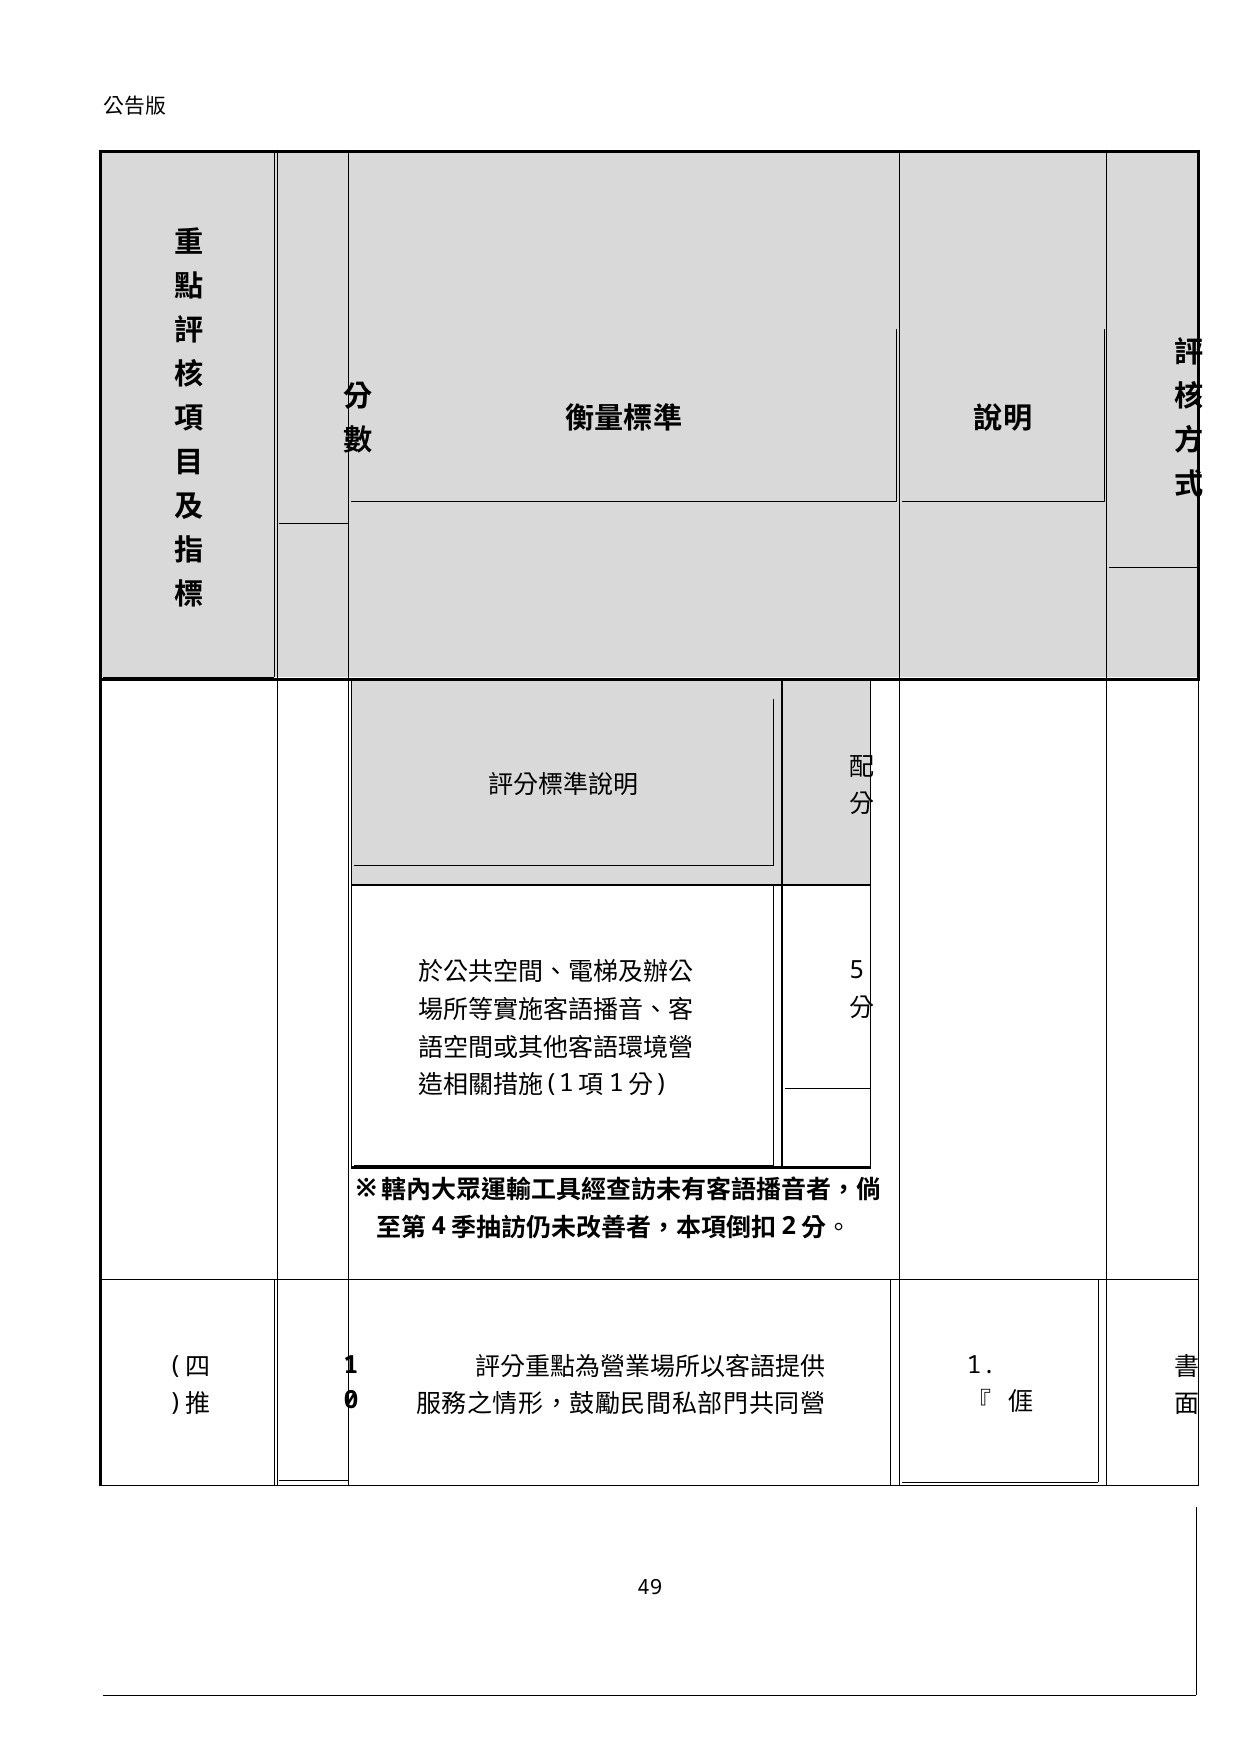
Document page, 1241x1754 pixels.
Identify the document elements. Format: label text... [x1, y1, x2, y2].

table_cell 1.『𠊎 [900, 1280, 1106, 1485]
table_header 衡量標準 [349, 153, 899, 677]
table_cell 評分重點為公部門以客語對外提供公共服務之情形，包含「提供客語公共服務」(10分)、「各項活動、會議之舉辦適當使用客語」(10分)及「客語環境營造(5分)」共3大項。 A組:客語為主要通行語地區 B組:轄內有客語為通行語地區 ※本項評分訂最低標準，倘得分未達14分者，不得列為特優。 C組:轄內無客語為通行語地區 ※本項評分不訂最低標準。 1.提供客語公共服務，項目及評分(10分)： (1)客語電話語音服務(2分)： A組:客語為主要通行語地區 B組:轄內有客語為通行語地區 C組:轄內無客語為通行語地區 (2)客語應答(5分)： (3)洽公櫃檯服務人員提供客語服務項目及評分 (3分): ※倘若機關單位未設置專責櫃台(如服務台)人員時，此項評分以業務櫃檯服務人員評分配分* 3/2分。 2.各項活動、會議 (皆不限本會補助者)之舉辦使用客語情形(10分) A組:客語為主要通行語地區 B組:轄內有客語為通行語地區 ※本項以本會實際查訪影片及受評核單位提具書面資料附佐證影片為評核準據；如經本會訪查與事實不一者，不予給分，且每場倒扣1分，至多扣5分。 C組:轄內無客語為通行語地區 3.客語環境營造(5分)： ※轄內大眾運輸工具經查訪未有客語播音者，倘至第4季抽訪仍未改善者，本項倒扣2分。 [349, 681, 899, 1279]
table_cell [900, 681, 1106, 1279]
table_header 配分 [783, 681, 870, 884]
table_cell [1107, 681, 1198, 1279]
table_cell [774, 886, 781, 1166]
table_cell 書面 [1107, 1280, 1198, 1485]
table_cell 25 [278, 681, 348, 1279]
table_cell [102, 681, 277, 1279]
table_cell (四)推 [102, 1280, 274, 1485]
table_cell 於公共空間、電梯及辦公場所等實施客語播音、客語空間或其他客語環境營造相關措施(1項1分) [352, 886, 773, 1166]
table_cell 10 [278, 1280, 348, 1485]
table_cell 5分 [783, 886, 870, 1166]
table_header 評核 方式 [1107, 153, 1197, 677]
table_header 說明 [900, 153, 1106, 677]
table_header 評分標準說明 [352, 681, 781, 884]
table_header 重點評核項目及指標 [102, 153, 274, 677]
table_header 分數 [278, 153, 348, 677]
table_cell 評分重點為營業場所以客語提供服務之情形，鼓勵民間私部門共同營造社區客語生活圈，促進客語使用普及情形；輔導民間大型商場、百貨公司、購物中心、連鎖超商（賣場、商店）、餐飲業等具指標性商圈共同推展使用客語。包含「推廣營業場所『𠊎講客』」(4分)、「輔導提供客語電話與播音服務」(4分)、「服務人員提供客語服務」(2分)等3大項。 1.推廣營業場所『𠊎講客』(4分)： 備註：（）括弧內為調整後配分，詳見說明1.(3） 2.輔導提供客語電話與播音服務，項目及評分 (4分)： 由本會針對指標性通路例如百貨公司、大賣場、連鎖超商等之『𠊎講客』商家，進行客語播音及電話語音服務輔導成果訪查。 A組:客語為主要通行語地區 B組:轄內有客語為通行語地區 C組:轄內無客語為通行語地區 3.輔導服務人員提供客語服務 (2分): 由本會針對指標性通路例如百貨公司、大賣場、連鎖超商等『𠊎講客』商家，進行現場服務人員提供之客語服務訪查。 [349, 1280, 890, 1485]
